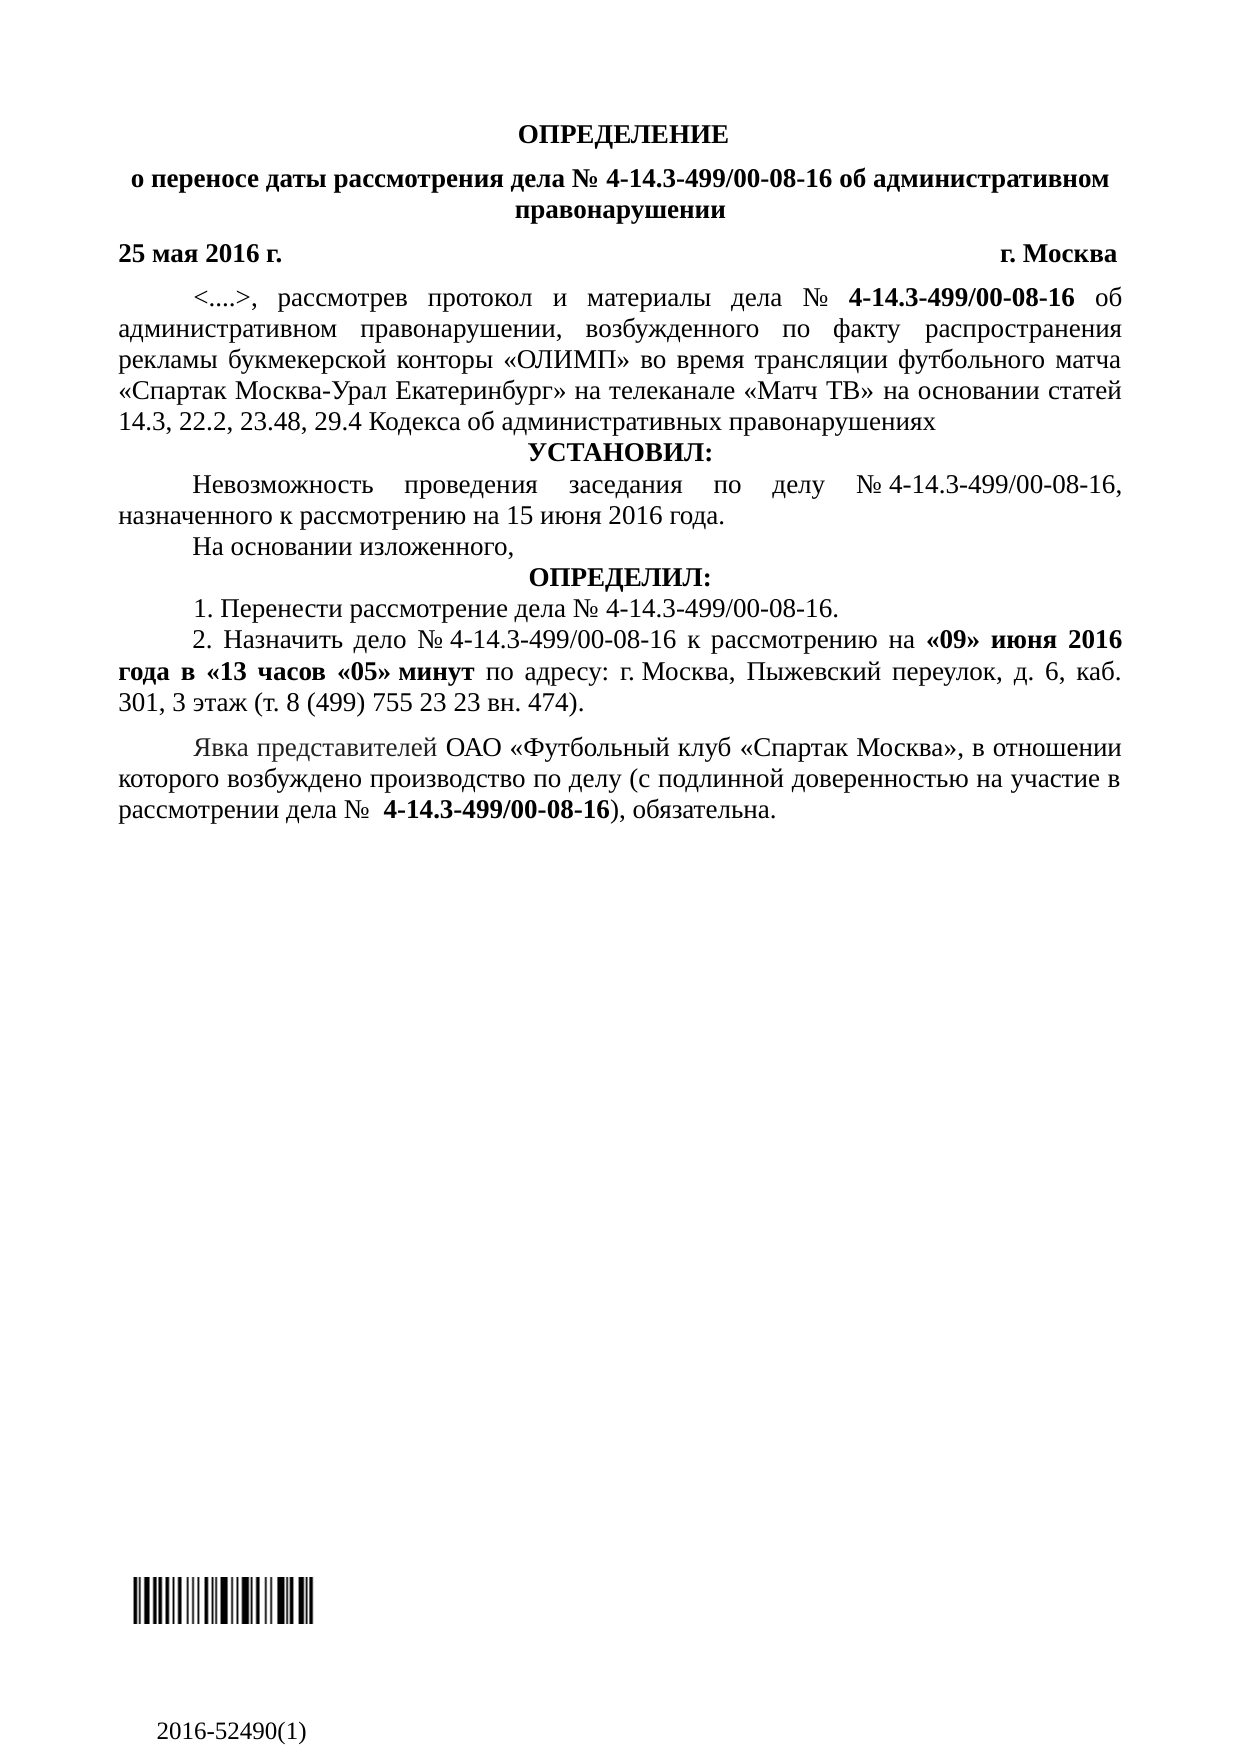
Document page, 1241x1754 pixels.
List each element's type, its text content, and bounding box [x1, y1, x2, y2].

text ОПРЕДЕЛЕНИЕ [118, 118, 1122, 149]
text Явка представителей ОАО «Футбольный клуб «Спартак Москва», в отношении которого возбуждено производство по делу (с подлинной доверенностью на участие в рассмотрении дела № 4-14.3-499/00-08-16), обязательна. [118, 731, 1122, 825]
picture [118, 1577, 331, 1624]
text Невозможность проведения заседания по делу № 4-14.3-499/00-08-16, назначенного к рассмотрению на 15 июня 2016 года. [118, 468, 1122, 530]
text о переносе даты рассмотрения дела № 4-14.3-499/00-08-16 об административном правонарушении [118, 162, 1122, 225]
text 2. Назначить дело № 4-14.3-499/00-08-16 к рассмотрению на «09» июня 2016 года в «13 часов «05» минут по адресу: г. Москва, Пыжевский переулок, д. 6, каб. 301, 3 этаж (т. 8 (499) 755 23 23 вн. 474). [118, 623, 1122, 717]
text УСТАНОВИЛ: [118, 437, 1122, 468]
text 1. Перенести рассмотрение дела № 4-14.3-499/00-08-16. [118, 592, 1122, 623]
text 25 мая 2016 г. г. Москва [118, 237, 1122, 268]
text ОПРЕДЕЛИЛ: [118, 561, 1122, 592]
text <....>, рассмотрев протокол и материалы дела № 4-14.3-499/00-08-16 об административном правонарушении, возбужденного по факту распространения рекламы букмекерской конторы «ОЛИМП» во время трансляции футбольного матча «Спартак Москва-Урал Екатеринбург» на телеканале «Матч ТВ» на основании статей 14.3, 22.2, 23.48, 29.4 Кодекса об административных правонарушениях [118, 281, 1122, 437]
text На основании изложенного, [118, 530, 1122, 561]
